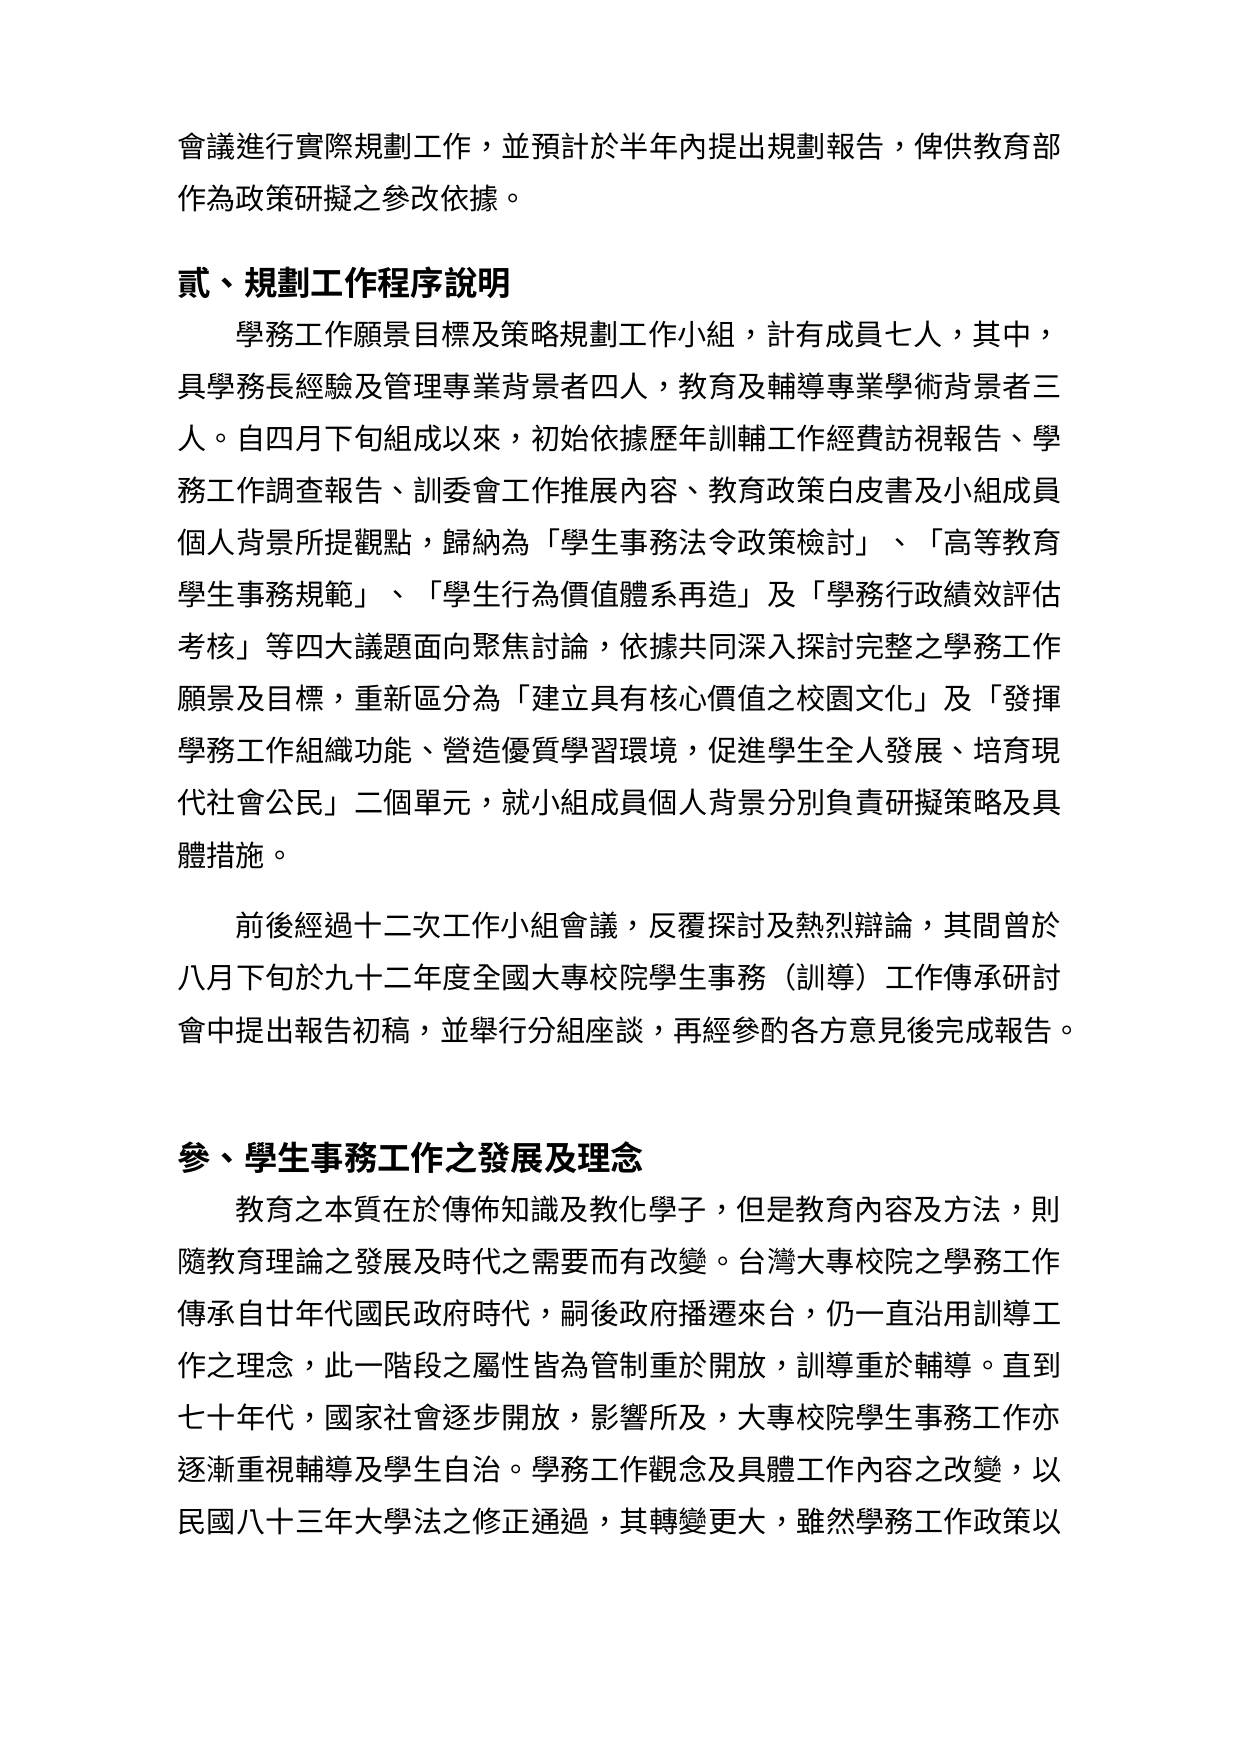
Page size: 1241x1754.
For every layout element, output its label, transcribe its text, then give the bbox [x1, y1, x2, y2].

text 教育之本質在於傳佈知識及教化學子，但是教育內容及方法，則隨教育理論之發展及時代之需要而有改變。台灣大專校院之學務工作，傳承自廿年代國民政府時代，嗣後政府播遷來台，仍一直沿用訓導工作之理念，此一階段之屬性皆為管制重於開放，訓導重於輔導。直到七十年代，國家社會逐步開放，影響所及，大專校院學生事務工作亦逐漸重視輔導及學生自治。學務工作觀念及具體工作內容之改變，以民國八十三年大學法之修正通過，其轉變更大，雖然學務工作政策以及各校多有應乎環境之調整作法，仍還只是片段零散之作為，並無綜觀全局及政策發展之根本調整；為符合大專校院教育之目的，以因應複雜多元之社會環境變動情況，勢需整體前瞻性規劃學務工作之發展願景、目標及策略，因此本小組先就當前學務工作之發展及理念闡釋如下： [177, 1176, 1063, 1541]
list 學生事務工作之發展及理念 [177, 1114, 1063, 1176]
text 會議進行實際規劃工作，並預計於半年內提出規劃報告，俾供教育部作為政策研擬之參改依據。 [177, 114, 1063, 218]
text 前後經過十二次工作小組會議，反覆探討及熱烈辯論，其間曾於八月下旬於九十二年度全國大專校院學生事務（訓導）工作傳承研討會中提出報告初稿，並舉行分組座談，再經參酌各方意見後完成報告。 [177, 893, 1063, 1049]
list 規劃工作程序說明 [177, 239, 1063, 301]
text 學務工作願景目標及策略規劃工作小組，計有成員七人，其中，具學務長經驗及管理專業背景者四人，教育及輔導專業學術背景者三人。自四月下旬組成以來，初始依據歷年訓輔工作經費訪視報告、學務工作調查報告、訓委會工作推展內容、教育政策白皮書及小組成員個人背景所提觀點，歸納為「學生事務法令政策檢討」、「高等教育學生事務規範」、「學生行為價值體系再造」及「學務行政績效評估考核」等四大議題面向聚焦討論，依據共同深入探討完整之學務工作願景及目標，重新區分為「建立具有核心價值之校園文化」及「發揮學務工作組織功能、營造優質學習環境，促進學生全人發展、培育現代社會公民」二個單元，就小組成員個人背景分別負責研擬策略及具體措施。 [177, 301, 1063, 874]
